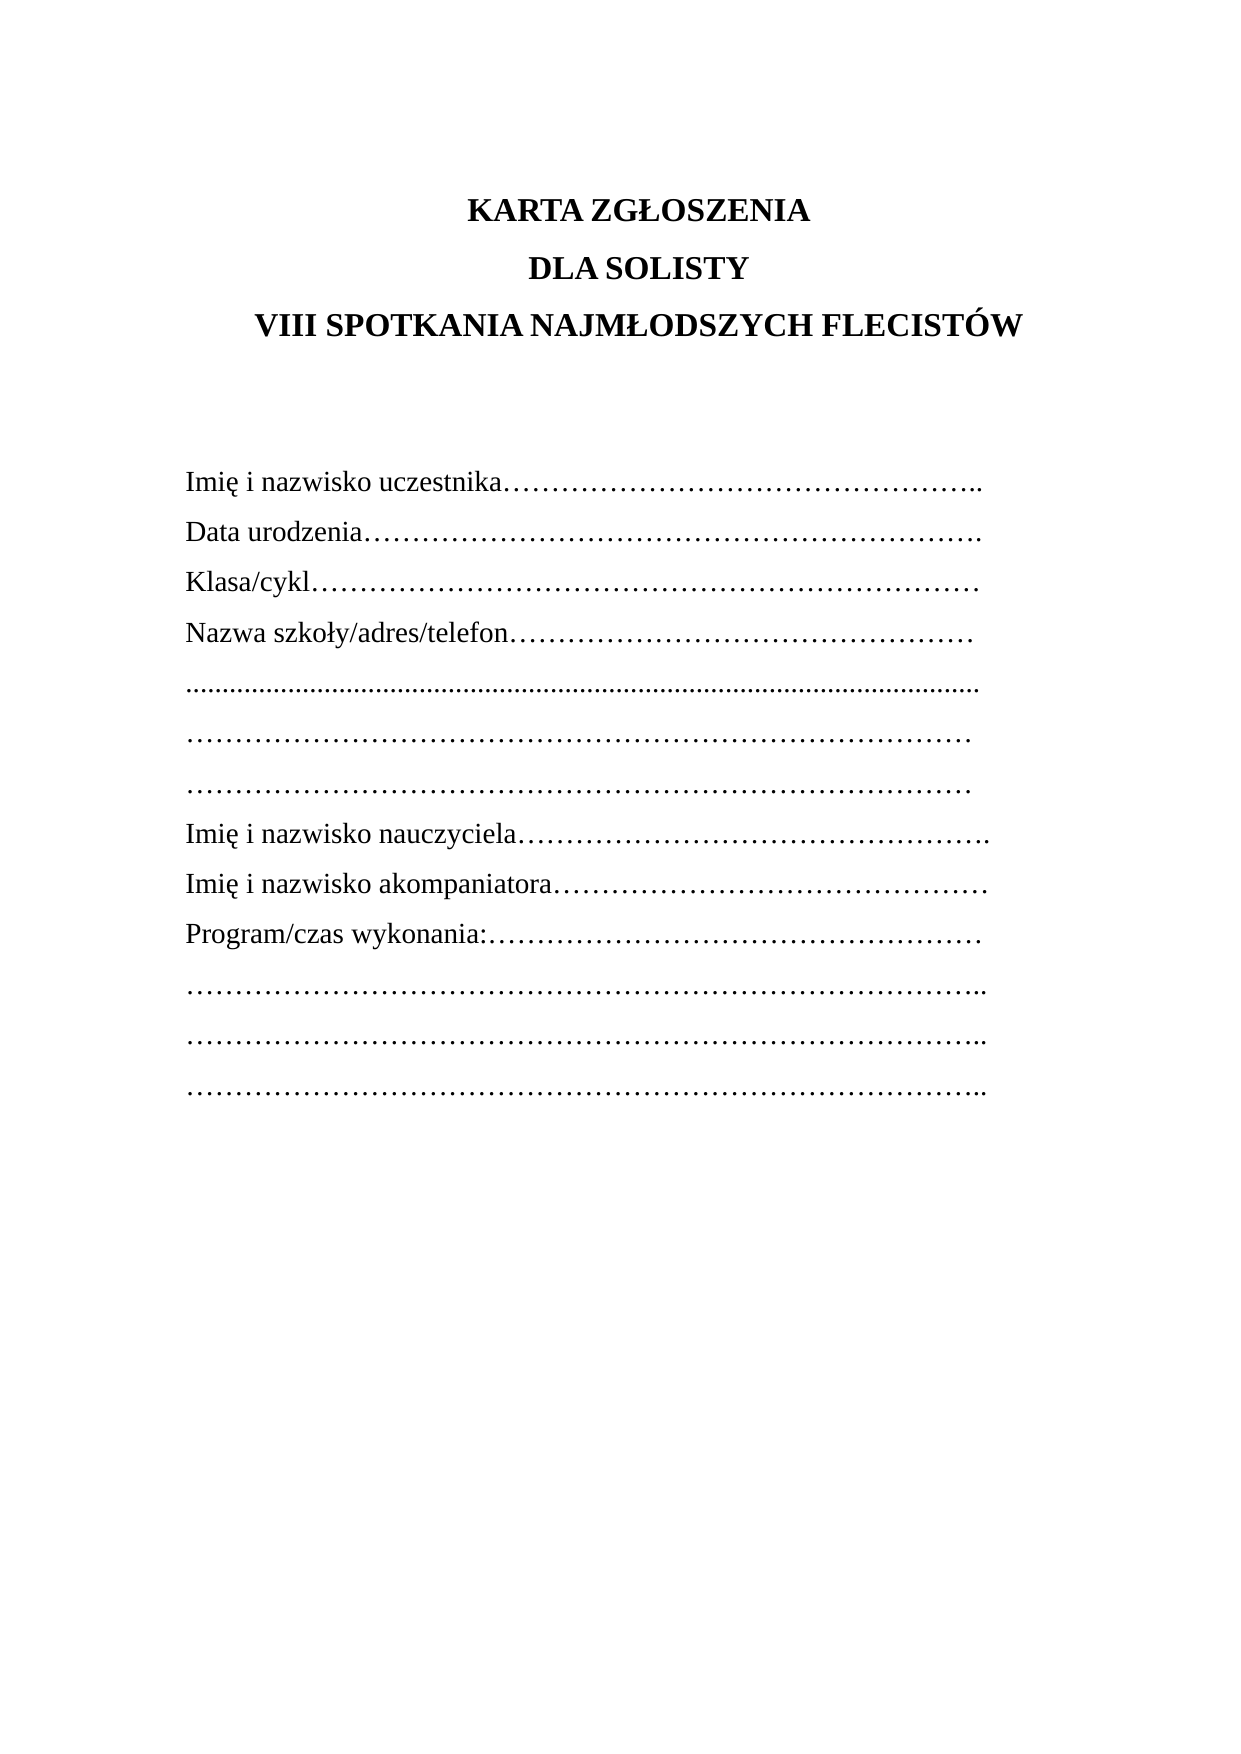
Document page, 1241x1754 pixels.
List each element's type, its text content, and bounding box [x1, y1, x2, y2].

text Program/czas wykonania:…………………………………………… [185, 917, 1093, 950]
text ……………………………………………………………………….. [185, 967, 1093, 1001]
text Imię i nazwisko uczestnika………………………………………….. [185, 464, 1093, 497]
text ……………………………………………………………………….. [185, 1068, 1093, 1101]
text Imię i nazwisko nauczyciela…………………………………………. [185, 816, 1093, 849]
text ……………………………………………………………………… [185, 715, 1093, 749]
text VIII SPOTKANIA NAJMŁODSZYCH FLECISTÓW [185, 306, 1093, 344]
text Nazwa szkoły/adres/telefon………………………………………… [185, 615, 1093, 648]
text Klasa/cykl…………………………………………………………… [185, 564, 1093, 598]
text DLA SOLISTY [185, 248, 1093, 287]
text ……………………………………………………………………….. [185, 1017, 1093, 1051]
text ............................................................................................................. [185, 665, 1093, 699]
text KARTA ZGŁOSZENIA [185, 191, 1093, 229]
text ……………………………………………………………………… [185, 766, 1093, 799]
text Imię i nazwisko akompaniatora……………………………………… [185, 866, 1093, 900]
text Data urodzenia………………………………………………………. [185, 514, 1093, 548]
